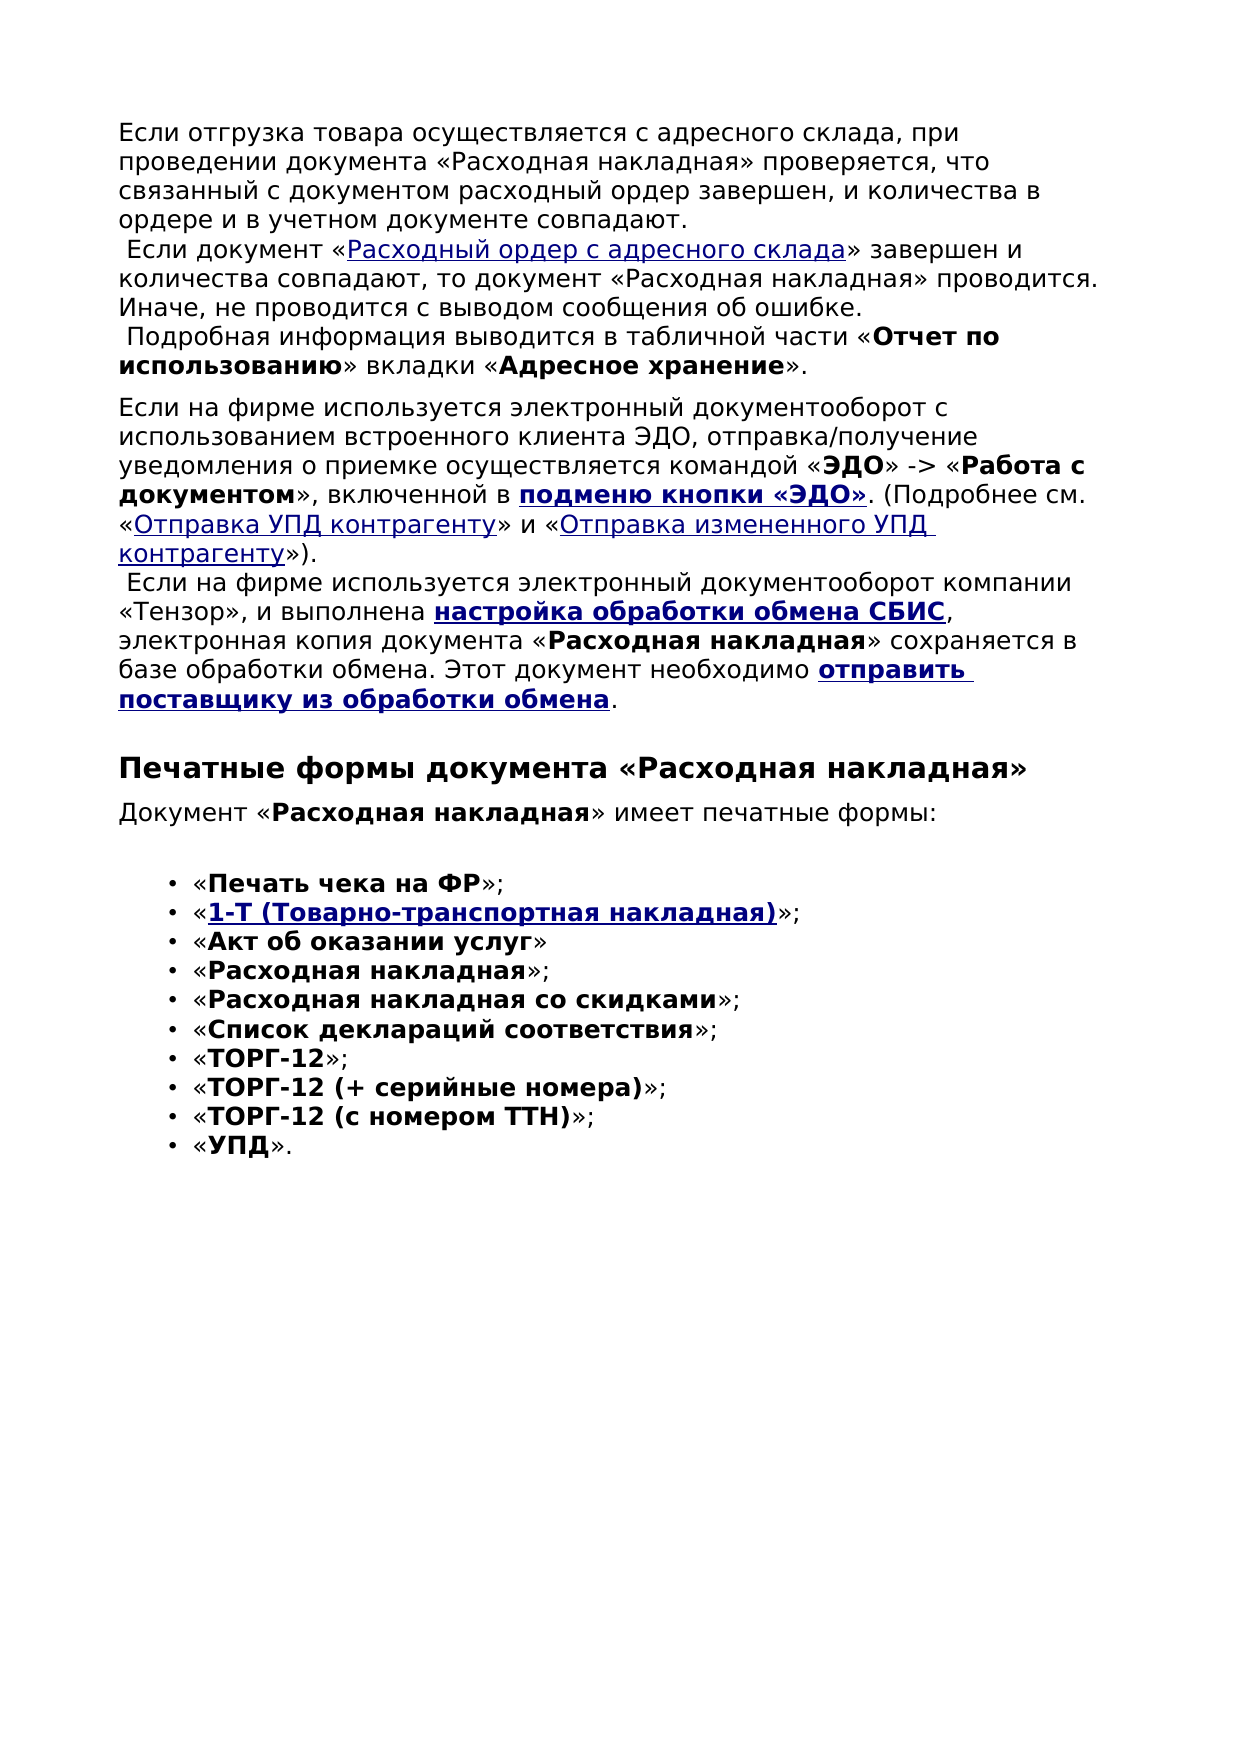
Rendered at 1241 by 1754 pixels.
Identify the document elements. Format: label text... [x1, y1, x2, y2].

list «Расходная накладная со скидками»; [177, 986, 1122, 1015]
list «ТОРГ-12»; [177, 1044, 1122, 1073]
text Если на фирме используется электронный документооборот с использованием встроенного клиента ЭДО, отправка/получение уведомления о приемке осуществляется командой «ЭДО» -> «Работа с документом», включенной в подменю кнопки «ЭДО». (Подробнее см. «Отправка УПД контрагенту» и «Отправка измененного УПД контрагенту»). Если на фирме используется электронный документооборот компании «Тензор», и выполнена настройка обработки обмена СБИС, электронная копия документа «Расходная накладная» сохраняется в базе обработки обмена. Этот документ необходимо отправить поставщику из обработки обмена. [118, 393, 1122, 714]
subtitle Печатные формы документа «Расходная накладная» [118, 751, 1122, 785]
list «Акт об оказании услуг» [177, 927, 1122, 957]
list «Список деклараций соответствия»; [177, 1015, 1122, 1044]
list «ТОРГ-12 (с номером ТТН)»; [177, 1102, 1122, 1132]
list «Печать чека на ФР»; [177, 869, 1122, 898]
list «УПД». [177, 1132, 1122, 1161]
text Если отгрузка товара осуществляется с адресного склада, при проведении документа «Расходная накладная» проверяется, что связанный с документом расходный ордер завершен, и количества в ордере и в учетном документе совпадают. Если документ «Расходный ордер с адресного склада» завершен и количества совпадают, то документ «Расходная накладная» проводится. Иначе, не проводится с выводом сообщения об ошибке. Подробная информация выводится в табличной части «Отчет по использованию» вкладки «Адресное хранение». [118, 118, 1122, 381]
list «1-Т (Товарно-транспортная накладная)»; [177, 898, 1122, 927]
list «Расходная накладная»; [177, 957, 1122, 986]
list «ТОРГ-12 (+ серийные номера)»; [177, 1073, 1122, 1102]
text Документ «Расходная накладная» имеет печатные формы: [118, 798, 1122, 827]
